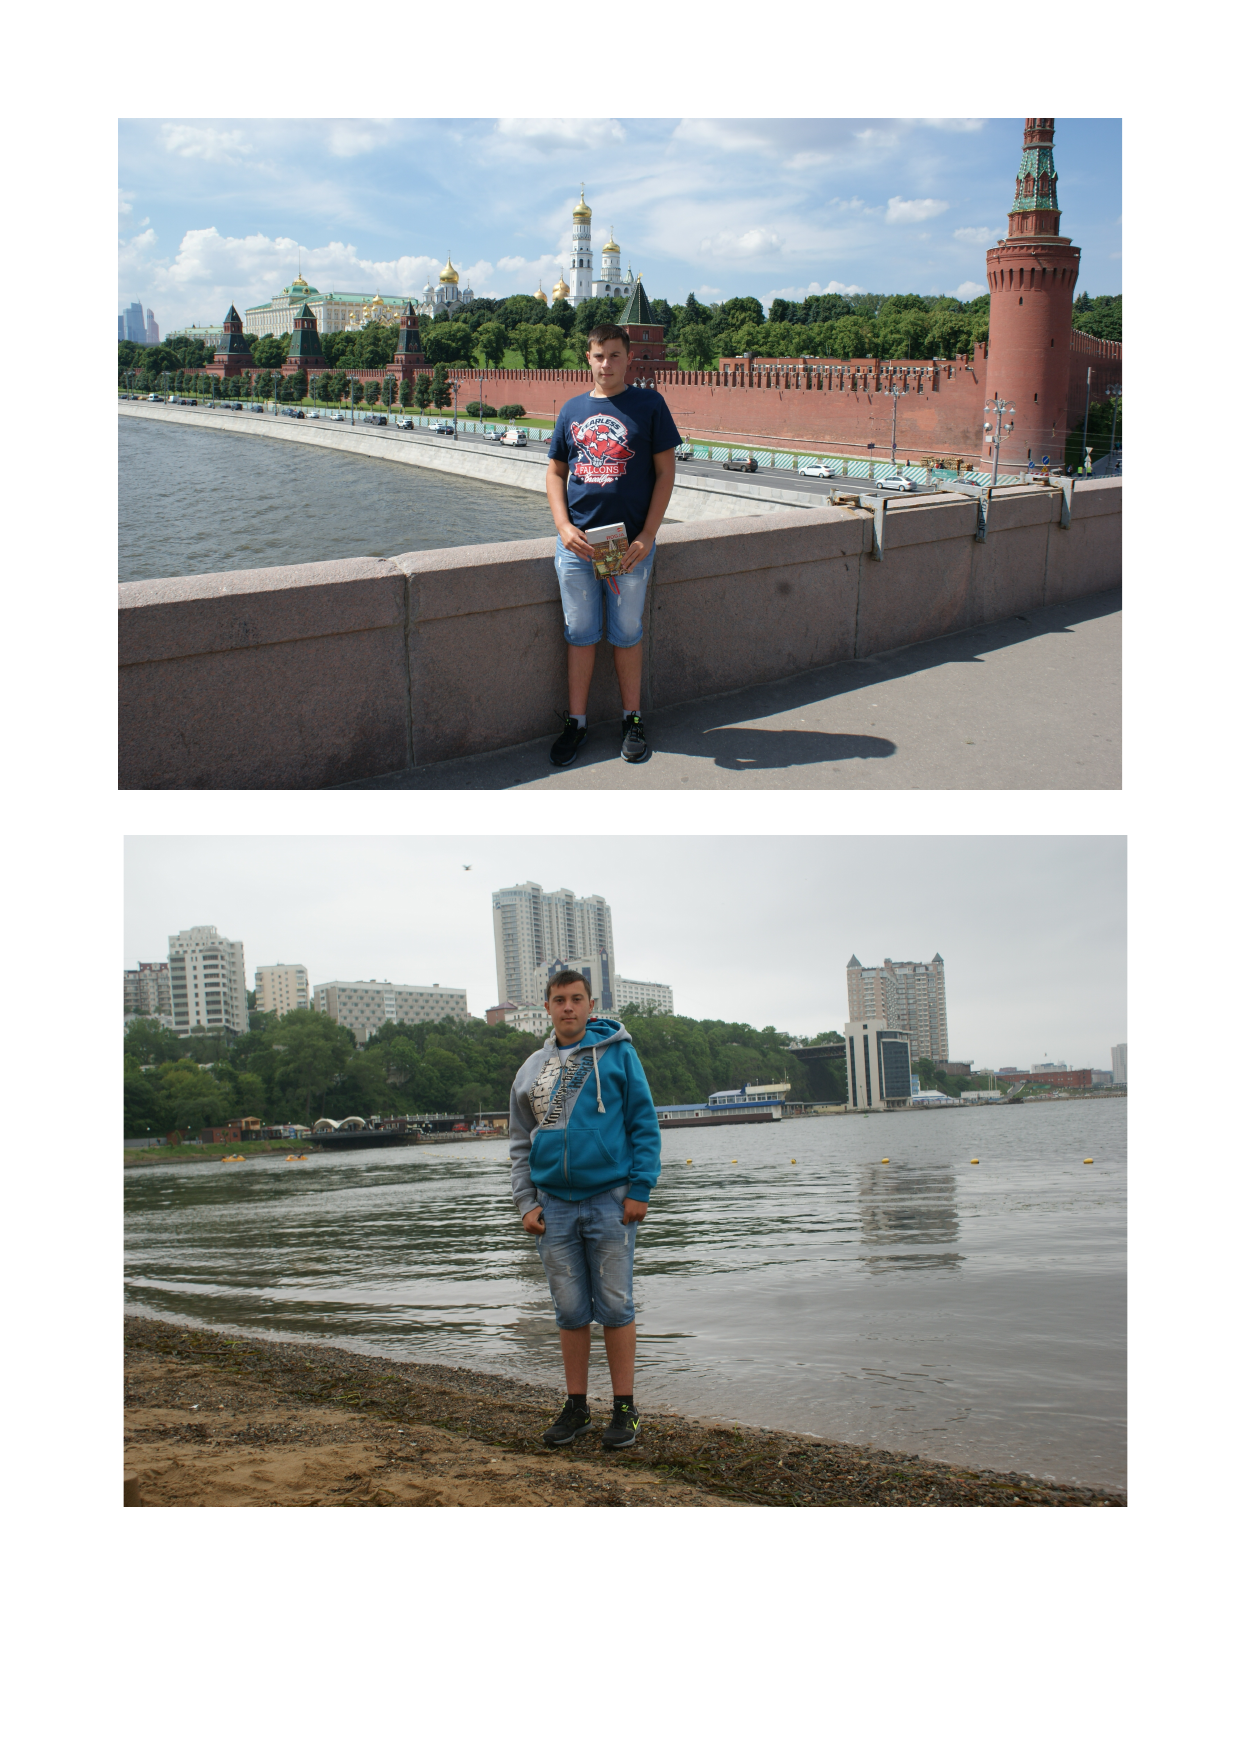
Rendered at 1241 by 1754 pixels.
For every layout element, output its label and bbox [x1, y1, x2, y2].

picture [123, 835, 1128, 1507]
picture [118, 118, 1123, 790]
